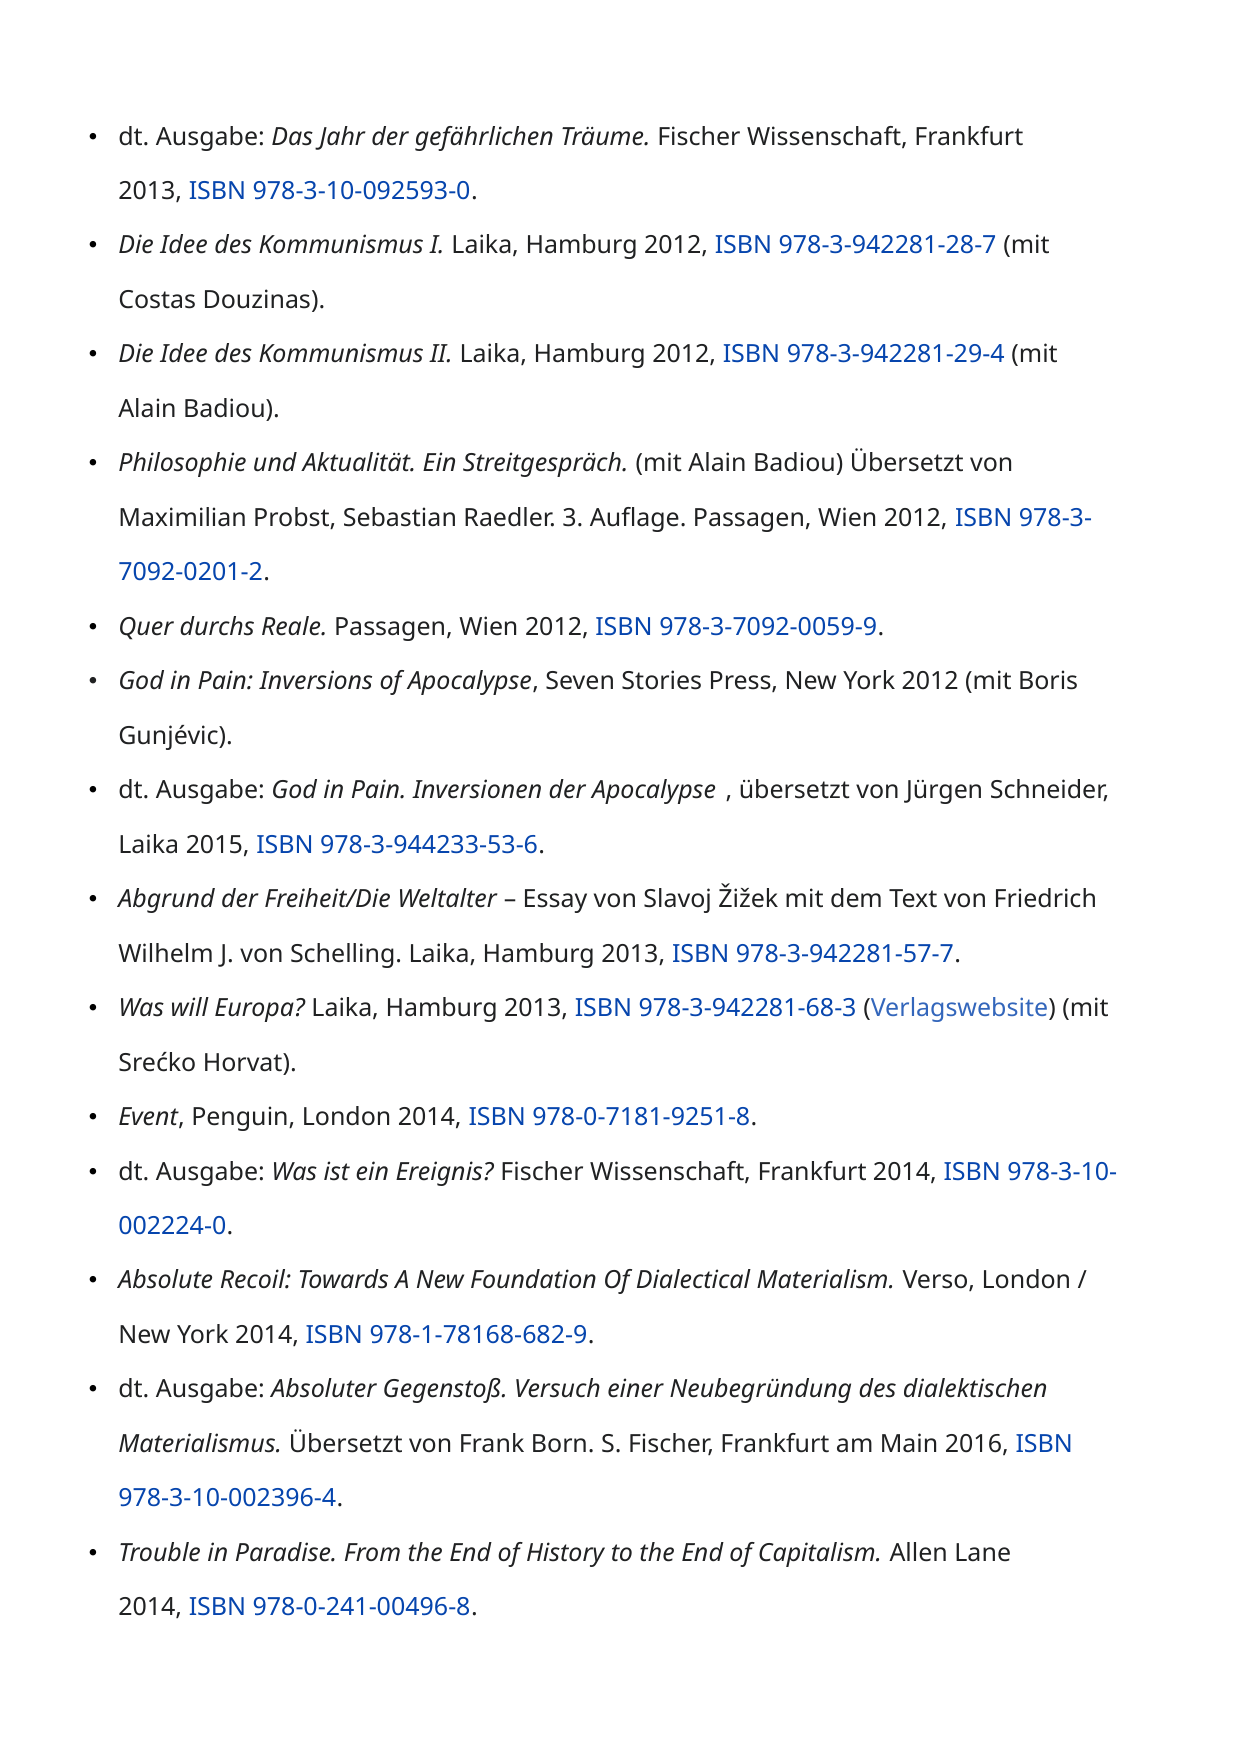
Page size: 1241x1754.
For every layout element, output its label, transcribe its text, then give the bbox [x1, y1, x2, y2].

list Absolute Recoil: Towards A New Foundation Of Dialectical Materialism. Verso, London / New York 2014, ISBN 978-1-78168-682-9. [118, 1262, 1122, 1351]
list Event, Penguin, London 2014, ISBN 978-0-7181-9251-8. [118, 1099, 1122, 1133]
list Was will Europa? Laika, Hamburg 2013, ISBN 978-3-942281-68-3 (Verlagswebsite) (mit Srećko Horvat). [118, 990, 1122, 1078]
list Trouble in Paradise. From the End of History to the End of Capitalism. Allen Lane 2014, ISBN 978-0-241-00496-8. [118, 1534, 1122, 1623]
list Die Idee des Kommunismus I. Laika, Hamburg 2012, ISBN 978-3-942281-28-7 (mit Costas Douzinas). [118, 227, 1122, 316]
list Abgrund der Freiheit/Die Weltalter – Essay von Slavoj Žižek mit dem Text von Friedrich Wilhelm J. von Schelling. Laika, Hamburg 2013, ISBN 978-3-942281-57-7. [118, 881, 1122, 969]
list Die Idee des Kommunismus II. Laika, Hamburg 2012, ISBN 978-3-942281-29-4 (mit Alain Badiou). [118, 336, 1122, 424]
list dt. Ausgabe: God in Pain. Inversionen der Apocalypse , übersetzt von Jürgen Schneider, Laika 2015, ISBN 978-3-944233-53-6. [118, 772, 1122, 860]
list Quer durchs Reale. Passagen, Wien 2012, ISBN 978-3-7092-0059-9. [118, 608, 1122, 642]
list dt. Ausgabe: Das Jahr der gefährlichen Träume. Fischer Wissenschaft, Frankfurt 2013, ISBN 978-3-10-092593-0. [118, 118, 1122, 207]
list dt. Ausgabe: Absoluter Gegenstoß. Versuch einer Neubegründung des dialektischen Materialismus. Übersetzt von Frank Born. S. Fischer, Frankfurt am Main 2016, ISBN 978-3-10-002396-4. [118, 1371, 1122, 1514]
list God in Pain: Inversions of Apocalypse, Seven Stories Press, New York 2012 (mit Boris Gunjévic). [118, 663, 1122, 751]
list dt. Ausgabe: Was ist ein Ereignis? Fischer Wissenschaft, Frankfurt 2014, ISBN 978-3-10-002224-0. [118, 1153, 1122, 1242]
list Philosophie und Aktualität. Ein Streitgespräch. (mit Alain Badiou) Übersetzt von Maximilian Probst, Sebastian Raedler. 3. Auflage. Passagen, Wien 2012, ISBN 978-3-7092-0201-2. [118, 445, 1122, 588]
